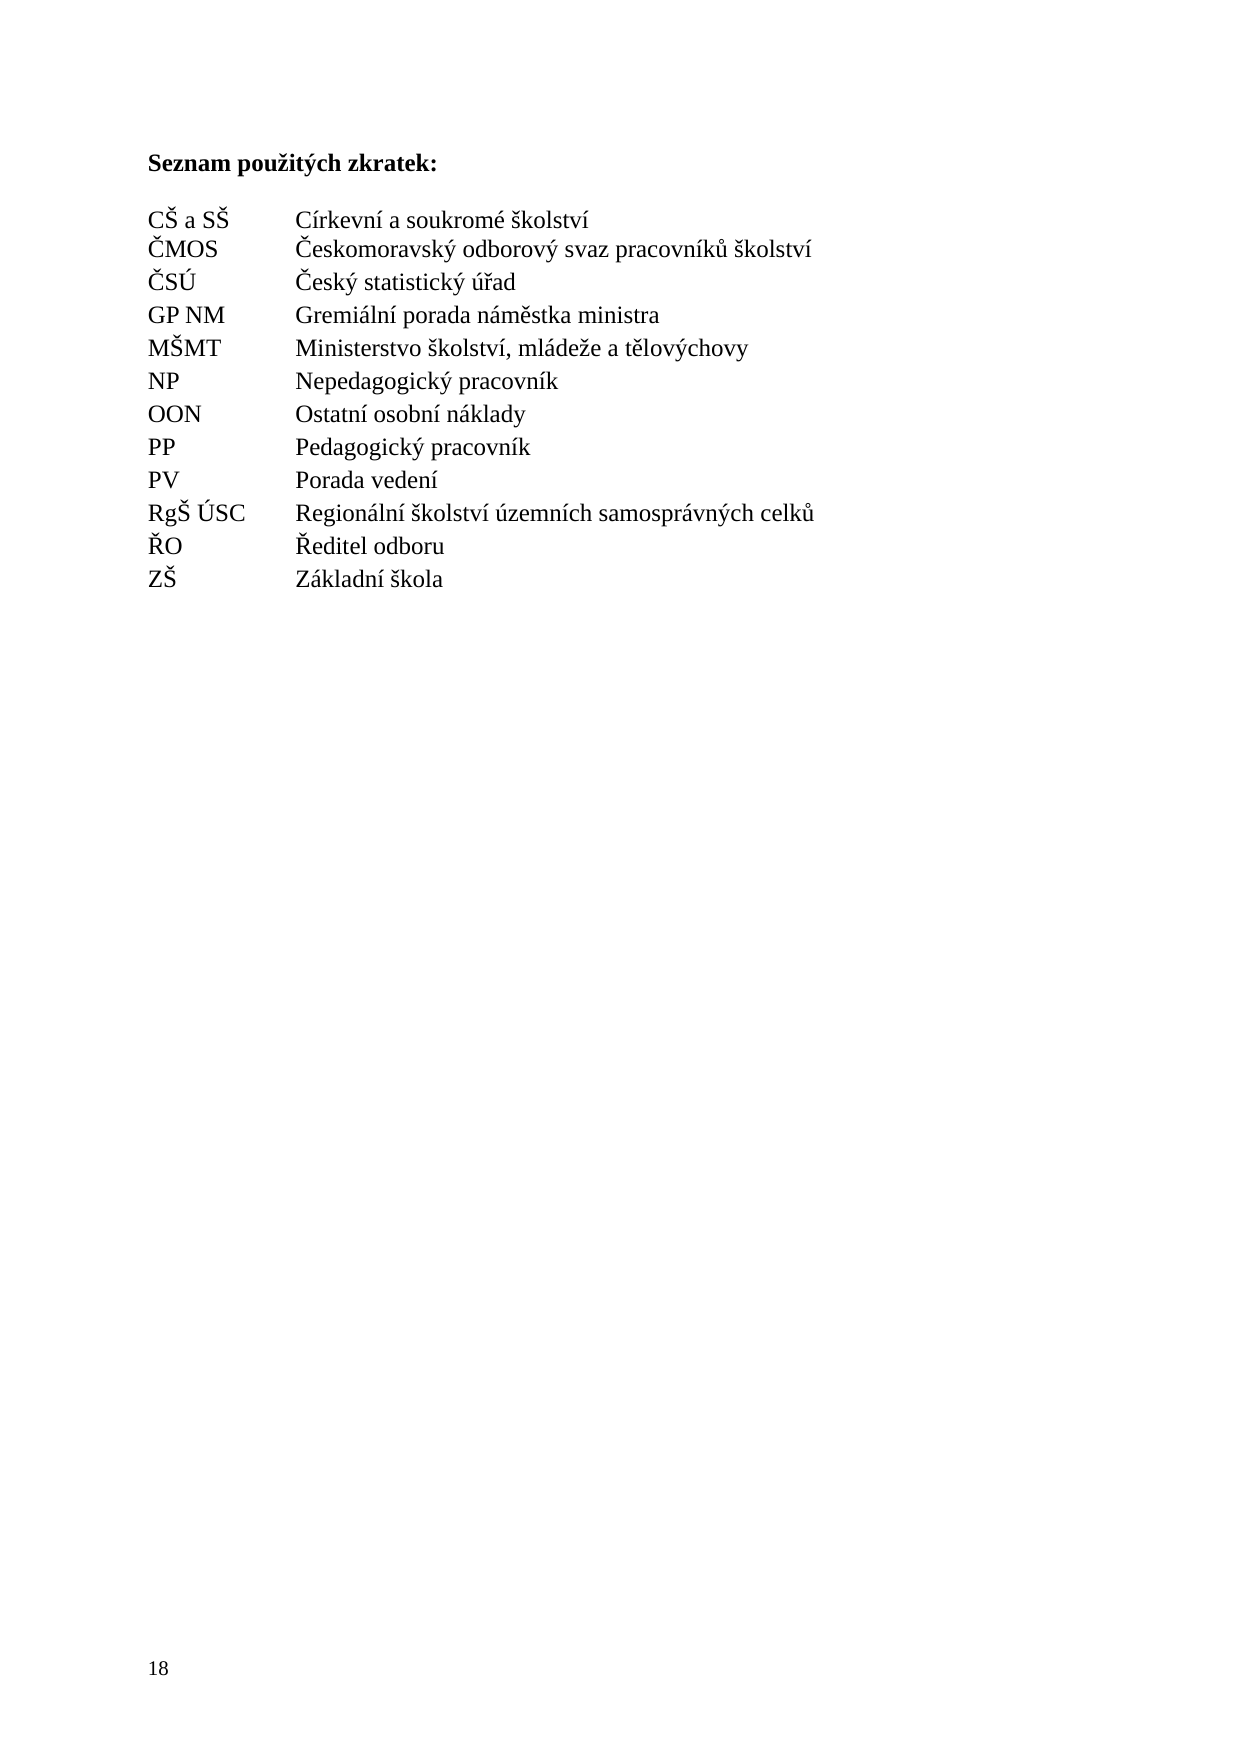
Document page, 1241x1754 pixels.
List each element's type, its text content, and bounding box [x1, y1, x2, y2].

text GP NM Gremiální porada náměstka ministra [148, 300, 1093, 329]
text OON Ostatní osobní náklady [148, 399, 1093, 428]
text RgŠ ÚSC Regionální školství územních samosprávných celků [148, 498, 1093, 527]
text CŠ a SŠ Církevní a soukromé školství [148, 205, 1093, 234]
text PV Porada vedení [148, 465, 1093, 494]
text ČMOS Českomoravský odborový svaz pracovníků školství [148, 234, 1093, 263]
text ŘO Ředitel odboru [148, 531, 1093, 560]
text MŠMT Ministerstvo školství, mládeže a tělovýchovy [148, 333, 1093, 362]
text NP Nepedagogický pracovník [148, 366, 1093, 395]
text ČSÚ Český statistický úřad [148, 267, 1093, 296]
text Seznam použitých zkratek: [148, 148, 1093, 176]
text PP Pedagogický pracovník [148, 432, 1093, 461]
text ZŠ Základní škola [148, 564, 1093, 593]
